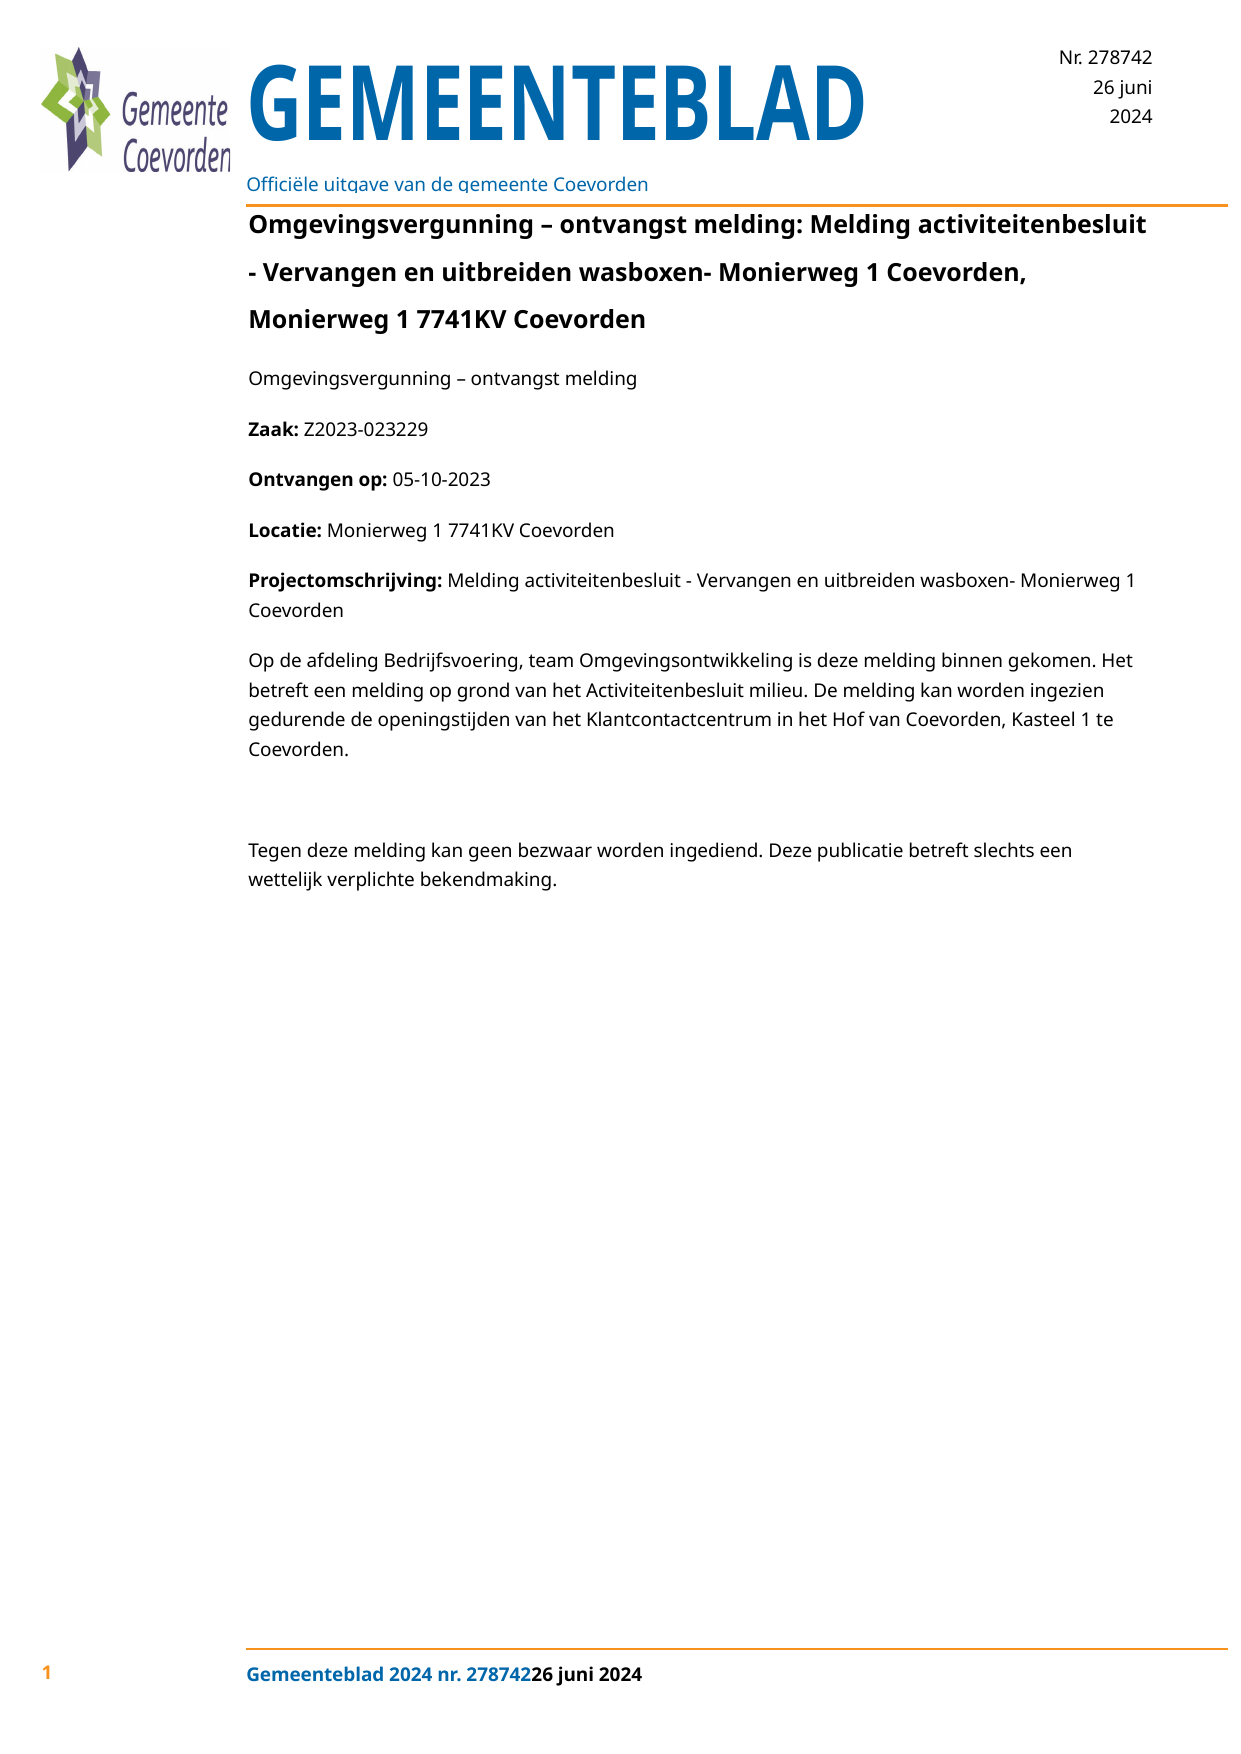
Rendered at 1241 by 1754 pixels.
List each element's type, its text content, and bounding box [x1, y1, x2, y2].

text Omgevingsvergunning – ontvangst melding [248, 366, 1152, 391]
text Projectomschrijving: Melding activiteitenbesluit - Vervangen en uitbreiden wasboxen- Monierweg 1 Coevorden [248, 567, 1152, 622]
text Omgevingsvergunning – ontvangst melding: Melding activiteitenbesluit - Vervangen en uitbreiden wasboxen- Monierweg 1 Coevorden, Monierweg 1 7741KV Coevorden [248, 207, 1152, 336]
picture [41, 47, 231, 172]
text Ontvangen op: 05-10-2023 [248, 466, 1152, 492]
text Op de afdeling Bedrijfsvoering, team Omgevingsontwikkeling is deze melding binnen gekomen. Het betreft een melding op grond van het Activiteitenbesluit milieu. De melding kan worden ingezien gedurende de openingstijden van het Klantcontactcentrum in het Hof van Coevorden, Kasteel 1 te Coevorden. [248, 647, 1152, 762]
text Zaak: Z2023-023229 [248, 416, 1152, 442]
text Tegen deze melding kan geen bezwaar worden ingediend. Deze publicatie betreft slechts een wettelijk verplichte bekendmaking. [248, 837, 1152, 892]
text Locatie: Monierweg 1 7741KV Coevorden [248, 517, 1152, 542]
